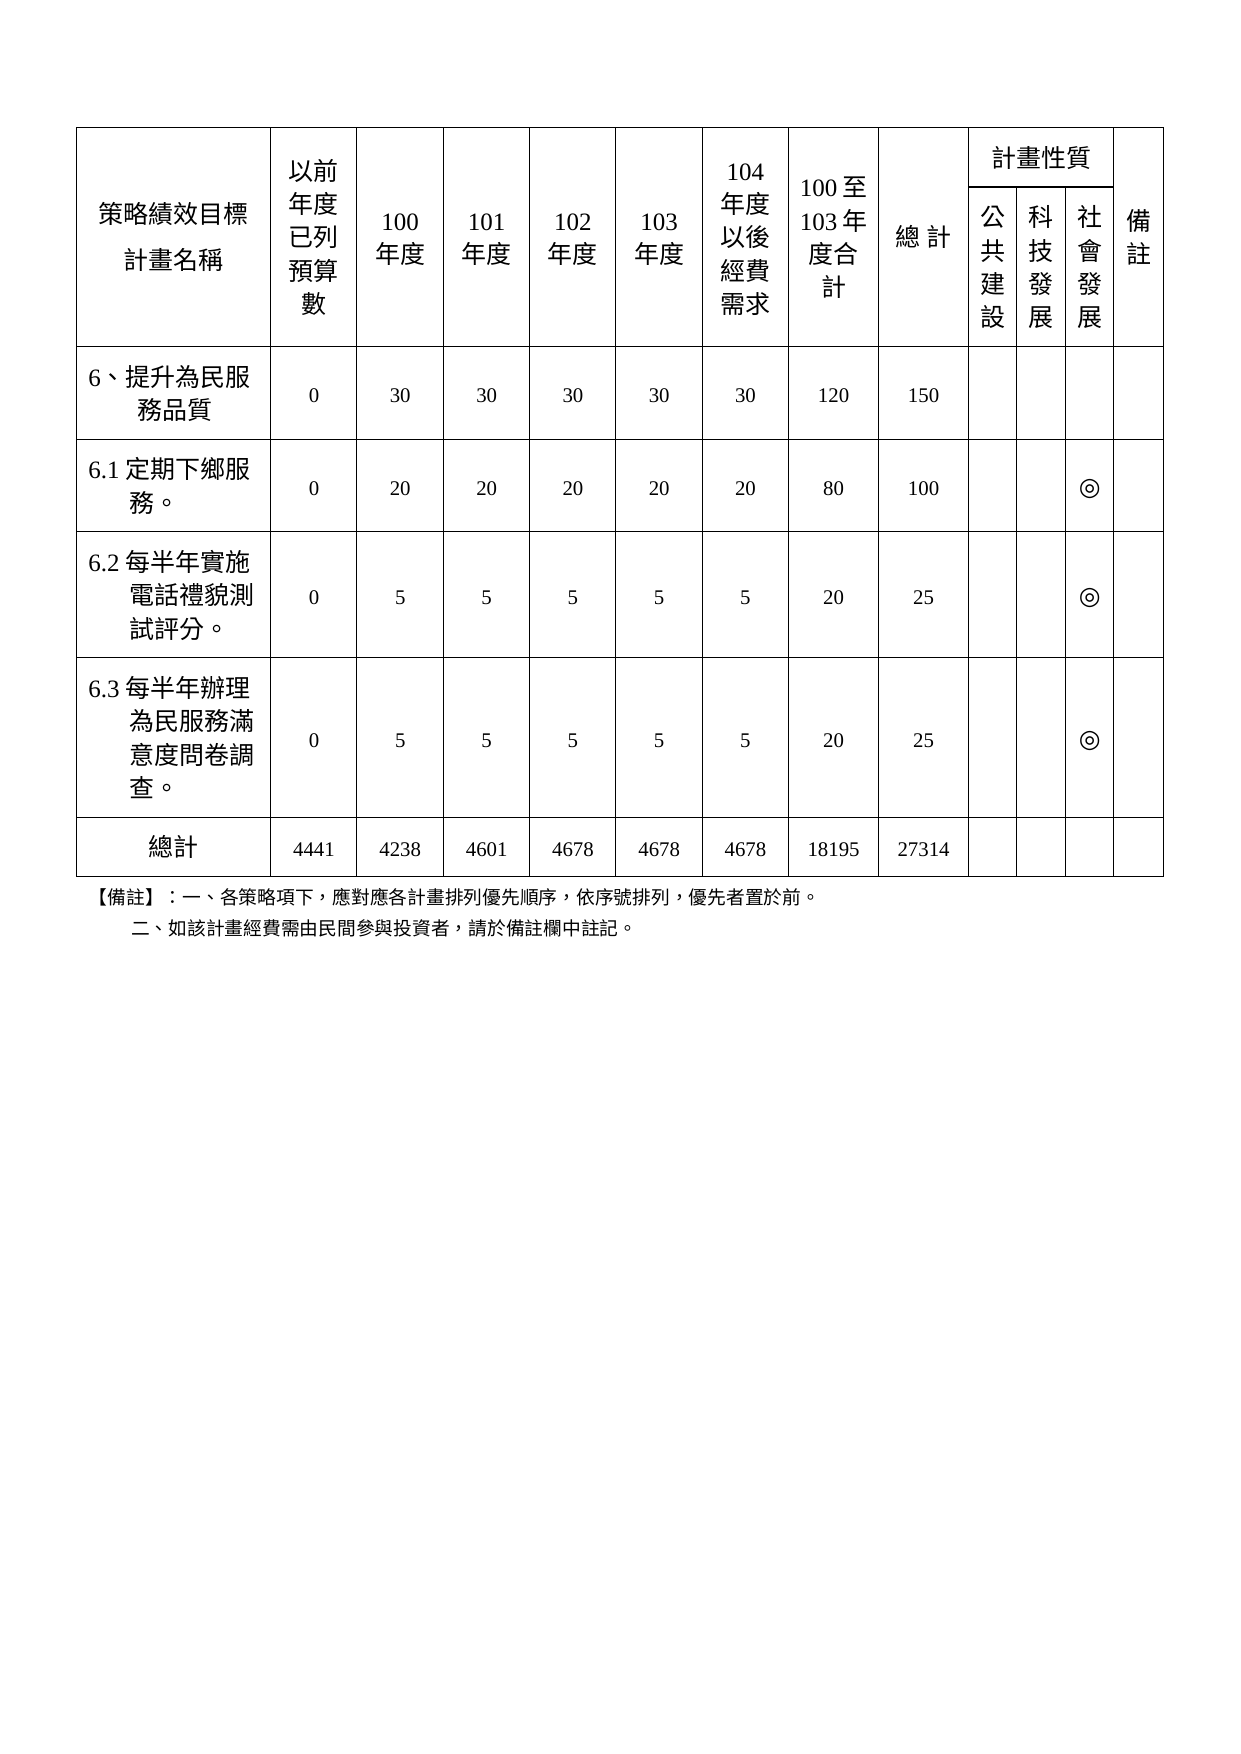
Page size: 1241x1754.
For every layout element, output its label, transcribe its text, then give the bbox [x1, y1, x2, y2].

table_cell 5 [703, 658, 788, 817]
table_cell ◎ [1066, 440, 1113, 531]
table_header 102年度 [530, 128, 615, 346]
table_header 策略績效目標 計畫名稱 [77, 128, 270, 346]
table_cell [969, 440, 1016, 531]
table_cell 30 [530, 347, 615, 438]
table_cell [1017, 818, 1065, 876]
table_cell 25 [879, 532, 968, 657]
table_cell 20 [789, 532, 878, 657]
table_cell 5 [444, 532, 529, 657]
table_cell [1066, 818, 1113, 876]
table_cell 4678 [616, 818, 702, 876]
table_cell [1066, 347, 1113, 438]
table_cell 5 [357, 658, 443, 817]
table_cell 4601 [444, 818, 529, 876]
table_cell 30 [616, 347, 702, 438]
table_cell 0 [271, 532, 356, 657]
table_header 100至103年度合計 [789, 128, 878, 346]
text 【備註】：一、各策略項下，應對應各計畫排列優先順序，依序號排列，優先者置於前。 [88, 889, 1152, 908]
table_header 104年度以後經費需求 [703, 128, 788, 346]
table_cell 20 [444, 440, 529, 531]
table_cell 20 [703, 440, 788, 531]
table_cell 5 [616, 532, 702, 657]
table_cell 社會發展 [1066, 188, 1113, 346]
table_cell 4678 [530, 818, 615, 876]
table_cell 公共建設 [969, 188, 1016, 346]
table_cell 0 [271, 440, 356, 531]
table_cell 0 [271, 347, 356, 438]
table_cell 5 [530, 532, 615, 657]
table_cell [969, 532, 1016, 657]
table_cell 27314 [879, 818, 968, 876]
table_header 總 計 [879, 128, 968, 346]
table_cell 5 [357, 532, 443, 657]
table_cell 120 [789, 347, 878, 438]
table_header 計畫性質 [969, 128, 1113, 186]
table_cell [1114, 532, 1163, 657]
table_cell [1114, 347, 1163, 438]
table_cell 6.3 每半年辦理為民服務滿意度問卷調查。 [77, 658, 270, 817]
text 二、如該計畫經費需由民間參與投資者，請於備註欄中註記。 [88, 921, 1152, 939]
table_cell [969, 347, 1016, 438]
table_cell 20 [789, 658, 878, 817]
table_cell [1017, 658, 1065, 817]
table_cell [1114, 818, 1163, 876]
table_cell 150 [879, 347, 968, 438]
table_cell [969, 658, 1016, 817]
table_cell 80 [789, 440, 878, 531]
table_cell 總計 [77, 818, 270, 876]
table_cell [1017, 440, 1065, 531]
table_cell 20 [530, 440, 615, 531]
table_cell 30 [444, 347, 529, 438]
table_header 103年度 [616, 128, 702, 346]
table_cell 5 [616, 658, 702, 817]
table_header 以前年度已列預算數 [271, 128, 356, 346]
table_cell 18195 [789, 818, 878, 876]
table_cell 20 [616, 440, 702, 531]
table_cell [1114, 658, 1163, 817]
table_cell [1114, 440, 1163, 531]
table_cell 30 [703, 347, 788, 438]
table_cell 5 [703, 532, 788, 657]
table_cell ◎ [1066, 532, 1113, 657]
table_cell 0 [271, 658, 356, 817]
table_cell 4678 [703, 818, 788, 876]
table_cell 20 [357, 440, 443, 531]
table_cell [1017, 347, 1065, 438]
table_cell [1017, 532, 1065, 657]
table_header 100年度 [357, 128, 443, 346]
table_cell 6.1 定期下鄉服務。 [77, 440, 270, 531]
table_cell 4441 [271, 818, 356, 876]
table_header 備註 [1114, 128, 1163, 346]
table_cell 30 [357, 347, 443, 438]
table_cell 科技發展 [1017, 188, 1065, 346]
table_cell 25 [879, 658, 968, 817]
table_cell 5 [530, 658, 615, 817]
table_cell ◎ [1066, 658, 1113, 817]
table_cell 6.2 每半年實施電話禮貌測試評分。 [77, 532, 270, 657]
table_cell [969, 818, 1016, 876]
table_header 101年度 [444, 128, 529, 346]
table_cell 100 [879, 440, 968, 531]
table_cell 4238 [357, 818, 443, 876]
table_cell 提升為民服務品質 [77, 347, 270, 438]
table_cell 5 [444, 658, 529, 817]
